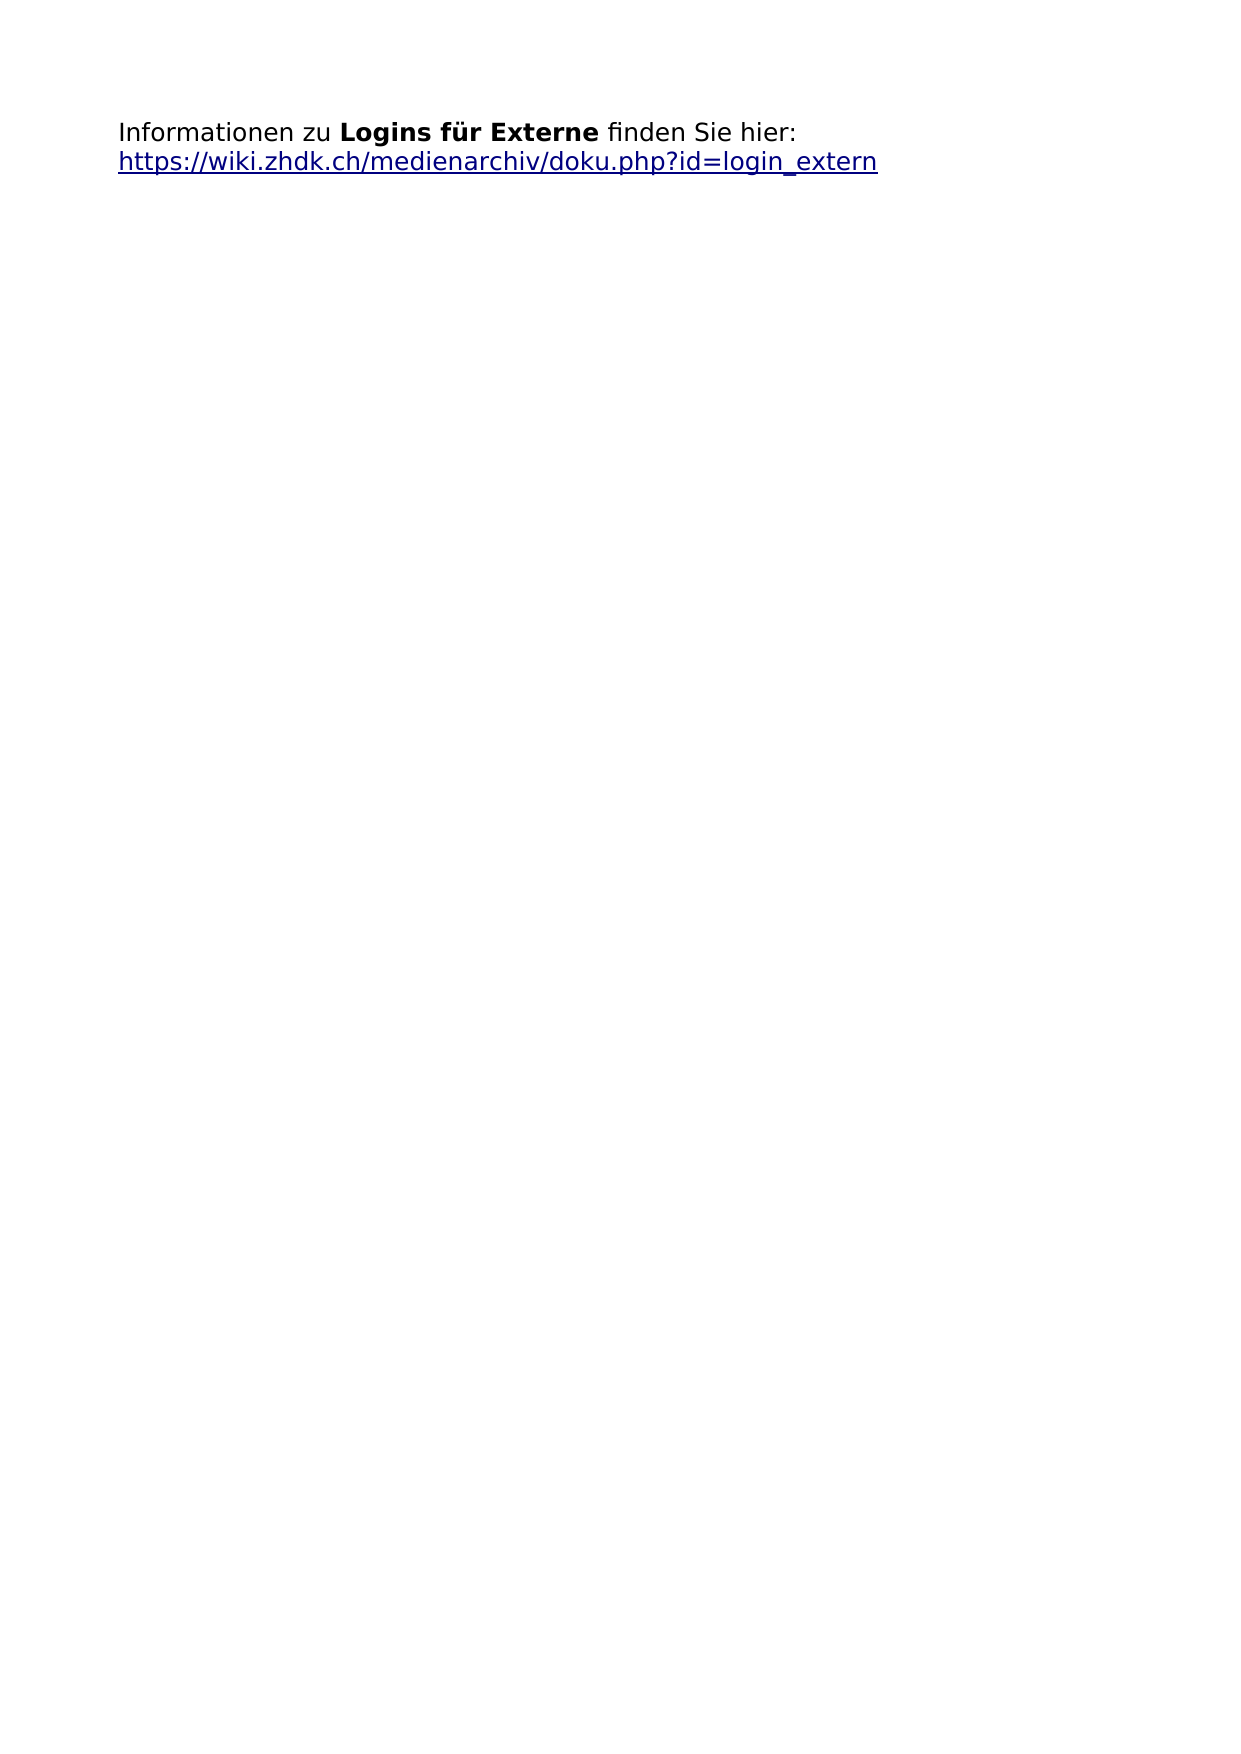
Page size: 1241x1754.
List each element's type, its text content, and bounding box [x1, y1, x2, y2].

text Informationen zu Logins für Externe finden Sie hier: https://wiki.zhdk.ch/medienarchiv/doku.php?id=login_extern [118, 118, 1122, 176]
